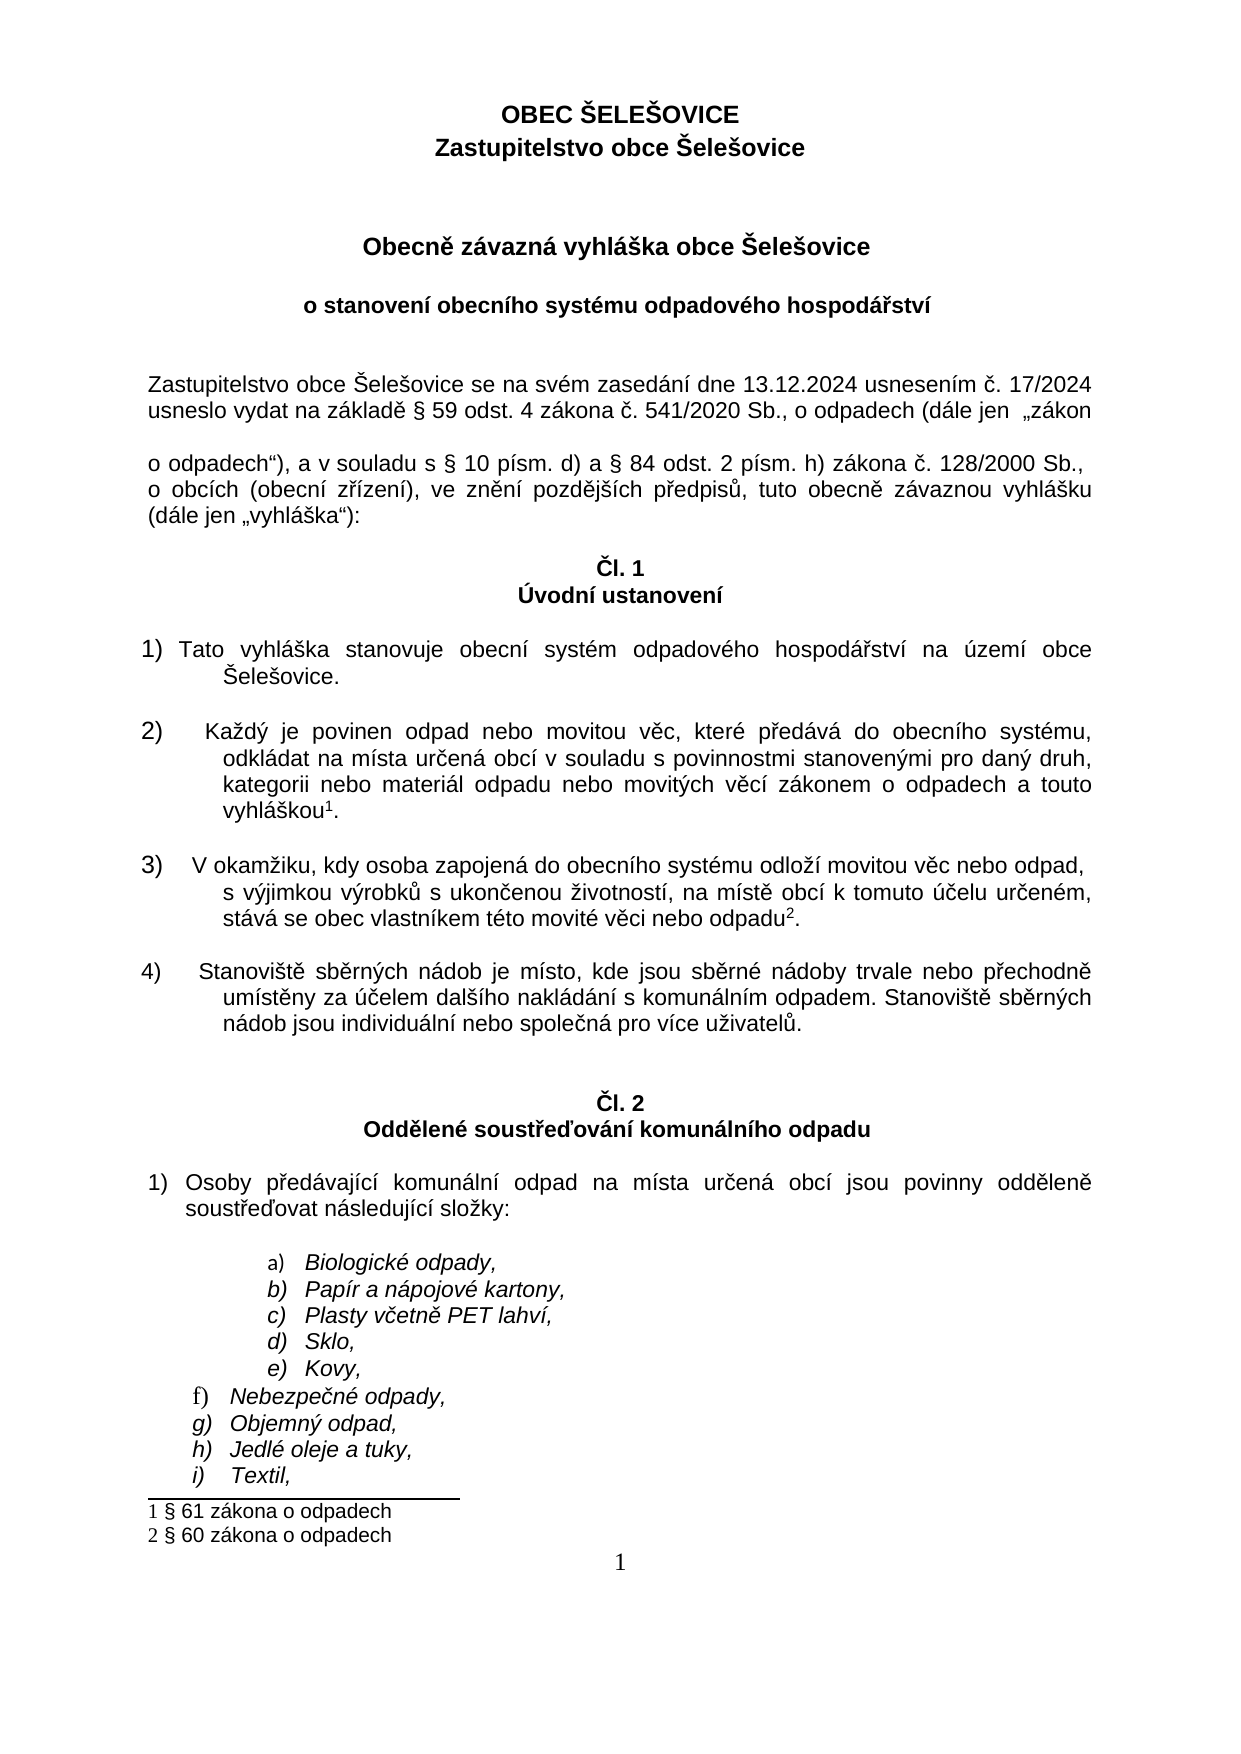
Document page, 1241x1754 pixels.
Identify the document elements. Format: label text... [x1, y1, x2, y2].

list Tato vyhláška stanovuje obecní systém odpadového hospodářství na území obce Šelešovice. [141, 634, 1092, 689]
list Papír a nápojové kartony, [267, 1276, 1092, 1302]
list Jedlé oleje a tuky, [192, 1436, 1092, 1462]
text Oddělené soustřeďování komunálního odpadu [148, 1116, 1092, 1142]
list Kovy, [267, 1355, 1092, 1381]
list § 61 zákona o odpadech [148, 1499, 1092, 1523]
text OBEC ŠELEŠOVICE [148, 100, 1092, 129]
list Objemný odpad, [192, 1410, 1092, 1436]
list Biologické odpady, [267, 1248, 1092, 1276]
list Nebezpečné odpady, [192, 1381, 1092, 1410]
list Stanoviště sběrných nádob je místo, kde jsou sběrné nádoby trvale nebo přechodně umístěny za účelem dalšího nakládání s komunálním odpadem. Stanoviště sběrných nádob jsou individuální nebo společná pro více uživatelů. [141, 958, 1092, 1037]
list Každý je povinen odpad nebo movitou věc, které předává do obecního systému, odkládat na místa určená obcí v souladu s povinnostmi stanovenými pro daný druh, kategorii nebo materiál odpadu nebo movitých věcí zákonem o odpadech a touto vyhláškou. [141, 716, 1092, 823]
list Osoby předávající komunální odpad na místa určená obcí jsou povinny odděleně soustřeďovat následující složky: [148, 1168, 1092, 1221]
list Sklo, [267, 1328, 1092, 1355]
text i) Textil, [192, 1462, 1092, 1489]
subtitle Úvodní ustanovení [148, 582, 1092, 608]
text o stanovení obecního systému odpadového hospodářství [148, 292, 1092, 318]
text Zastupitelstvo obce Šelešovice se na svém zasedání dne 13.12.2024 usnesením č. 17/2024 usneslo vydat na základě § 59 odst. 4 zákona č. 541/2020 Sb., o odpadech (dále jen „zákon o odpadech“), a v souladu s § 10 písm. d) a § 84 odst. 2 písm. h) zákona č. 128/2000 Sb., o obcích (obecní zřízení), ve znění pozdějších předpisů, tuto obecně závaznou vyhlášku (dále jen „vyhláška“): [148, 371, 1092, 529]
list § 60 zákona o odpadech [148, 1523, 1092, 1547]
list V okamžiku, kdy osoba zapojená do obecního systému odloží movitou věc nebo odpad, s výjimkou výrobků s ukončenou životností, na místě obcí k tomuto účelu určeném, stává se obec vlastníkem této movité věci nebo odpadu. [141, 850, 1092, 931]
text Zastupitelstvo obce Šelešovice [148, 133, 1092, 162]
text Čl. 2 [148, 1089, 1092, 1116]
text Čl. 1 [148, 555, 1092, 582]
list Plasty včetně PET lahví, [267, 1302, 1092, 1328]
text Obecně závazná vyhláška obce Šelešovice [148, 232, 1092, 261]
